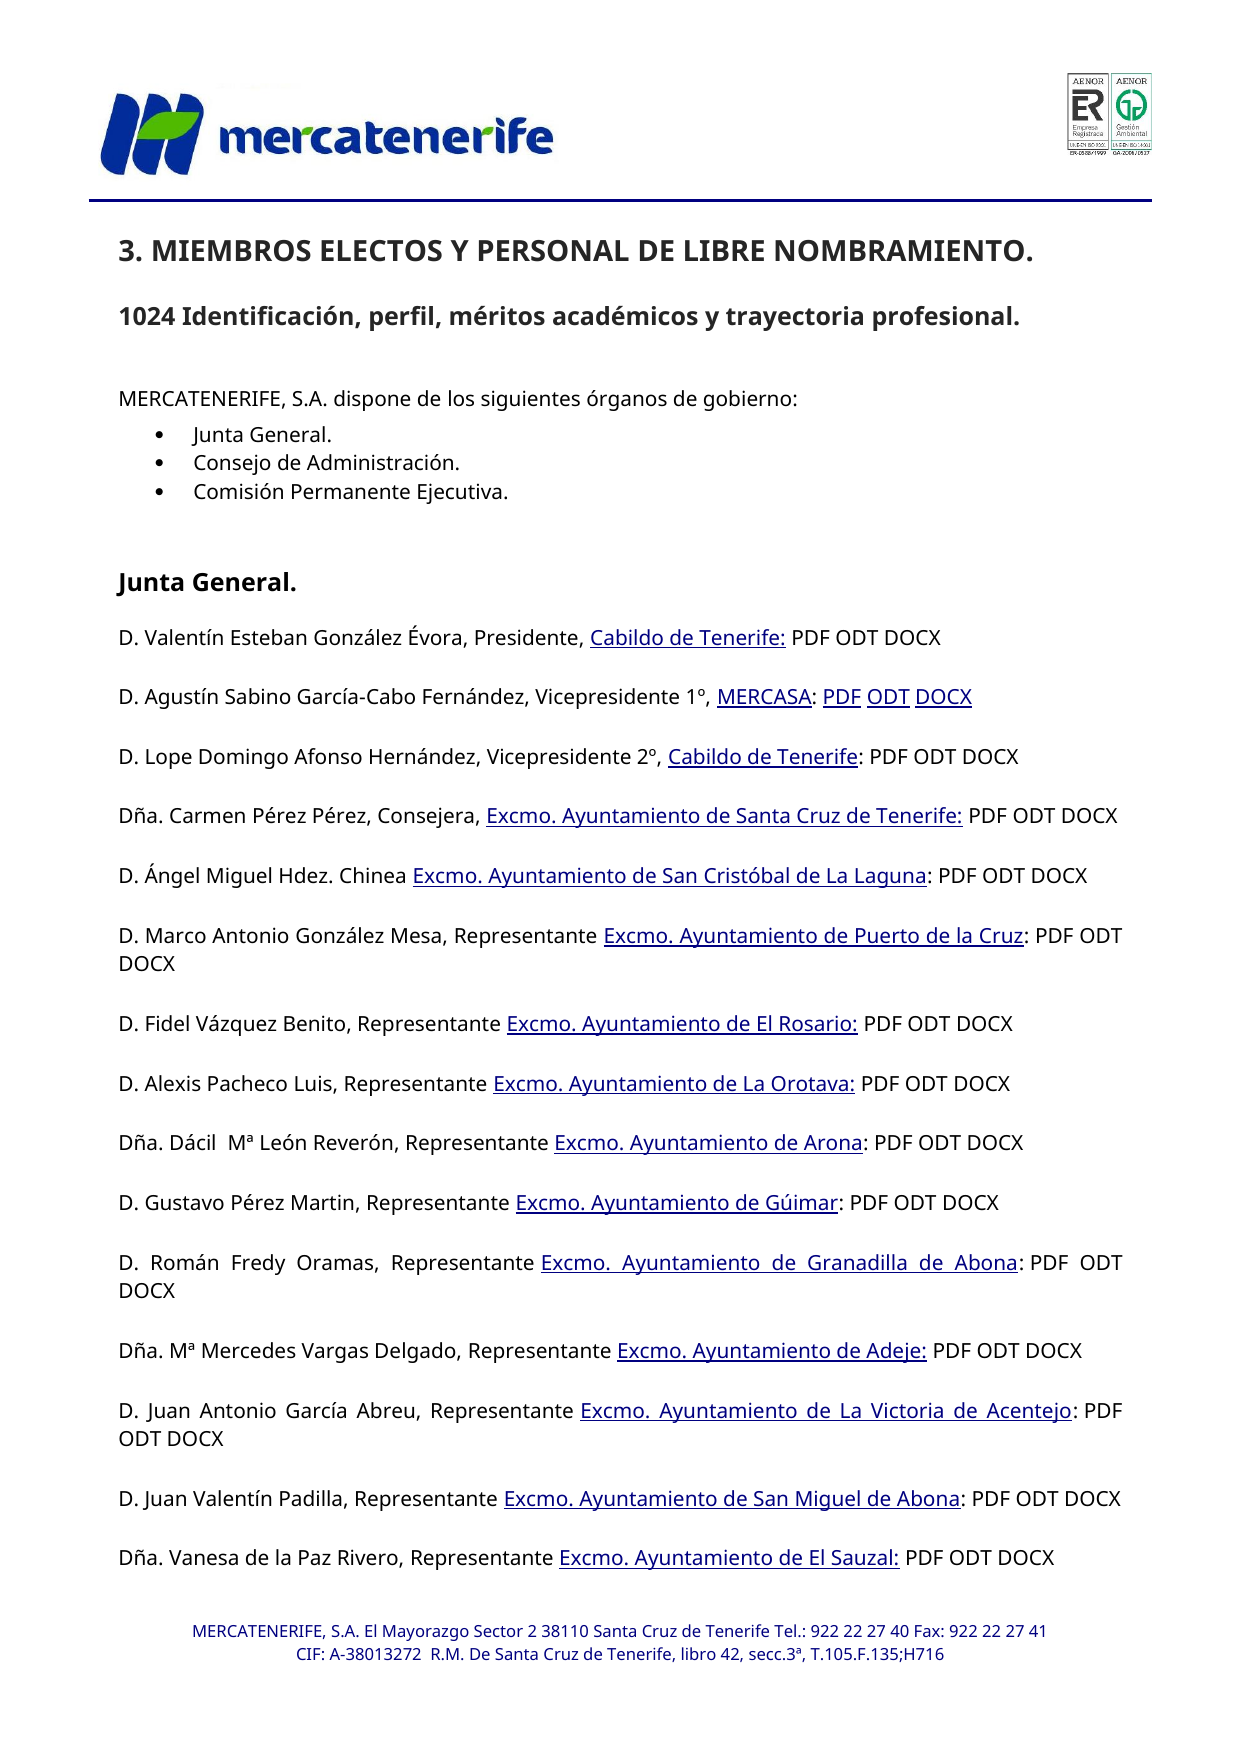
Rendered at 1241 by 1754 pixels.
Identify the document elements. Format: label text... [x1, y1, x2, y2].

list Comisión Permanente Ejecutiva. [156, 477, 1122, 505]
text Dña. Vanesa de la Paz Rivero, Representante Excmo. Ayuntamiento de El Sauzal: PDF ODT DOCX [118, 1543, 1122, 1572]
text Dña. Mª Mercedes Vargas Delgado, Representante Excmo. Ayuntamiento de Adeje: PDF ODT DOCX [118, 1336, 1122, 1364]
text 1024 Identificación, perfil, méritos académicos y trayectoria profesional. [118, 298, 1122, 332]
text MERCATENERIFE, S.A. dispone de los siguientes órganos de gobierno: [118, 384, 1122, 412]
text D. Marco Antonio González Mesa, Representante Excmo. Ayuntamiento de Puerto de la Cruz: PDF ODT DOCX [118, 921, 1122, 978]
text Dña. Dácil Mª León Reverón, Representante Excmo. Ayuntamiento de Arona: PDF ODT DOCX [118, 1128, 1122, 1157]
list Consejo de Administración. [156, 448, 1122, 477]
text Dña. Carmen Pérez Pérez, Consejera, Excmo. Ayuntamiento de Santa Cruz de Tenerife: PDF ODT DOCX [118, 802, 1122, 830]
text Junta General. [118, 565, 1122, 599]
text D. Valentín Esteban González Évora, Presidente, Cabildo de Tenerife: PDF ODT DOCX [118, 623, 1122, 651]
text D. Agustín Sabino García-Cabo Fernández, Vicepresidente 1º, MERCASA: PDF ODT DOCX [118, 682, 1122, 711]
text D. Lope Domingo Afonso Hernández, Vicepresidente 2º, Cabildo de Tenerife: PDF ODT DOCX [118, 742, 1122, 770]
text D. Gustavo Pérez Martin, Representante Excmo. Ayuntamiento de Gúimar: PDF ODT DOCX [118, 1188, 1122, 1217]
text 3. MIEMBROS ELECTOS Y PERSONAL DE LIBRE NOMBRAMIENTO. [118, 230, 1122, 270]
text D. Ángel Miguel Hdez. Chinea Excmo. Ayuntamiento de San Cristóbal de La Laguna: PDF ODT DOCX [118, 861, 1122, 890]
text D. Román Fredy Oramas, Representante Excmo. Ayuntamiento de Granadilla de Abona: PDF ODT DOCX [118, 1248, 1122, 1305]
text D. Juan Antonio García Abreu, Representante Excmo. Ayuntamiento de La Victoria de Acentejo: PDF ODT DOCX [118, 1396, 1122, 1453]
text D. Alexis Pacheco Luis, Representante Excmo. Ayuntamiento de La Orotava: PDF ODT DOCX [118, 1069, 1122, 1097]
list Junta General. [156, 420, 1122, 448]
text D. Juan Valentín Padilla, Representante Excmo. Ayuntamiento de San Miguel de Abona: PDF ODT DOCX [118, 1484, 1122, 1512]
text D. Fidel Vázquez Benito, Representante Excmo. Ayuntamiento de El Rosario: PDF ODT DOCX [118, 1009, 1122, 1038]
